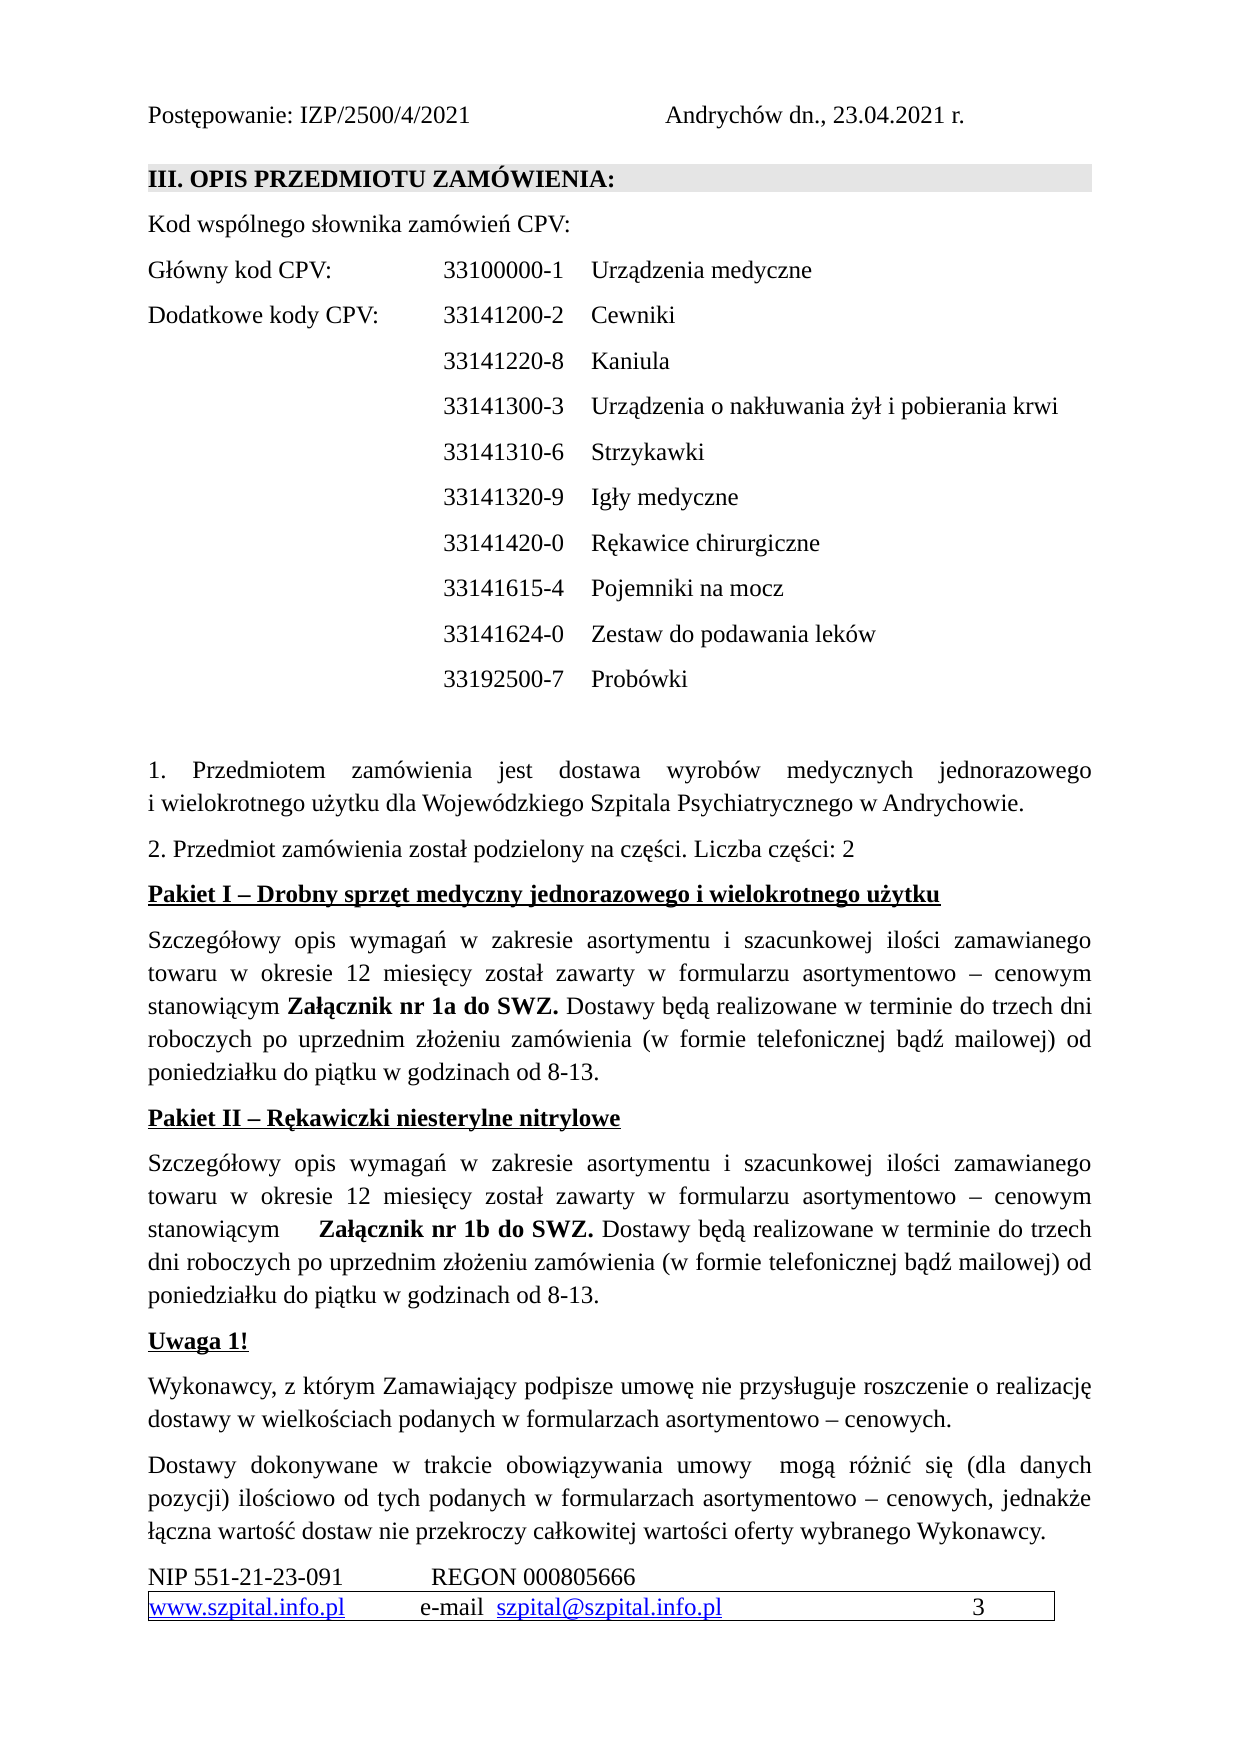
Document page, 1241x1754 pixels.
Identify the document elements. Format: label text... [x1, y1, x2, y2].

text 33141420-0 Rękawice chirurgiczne [369, 528, 1092, 557]
text Dostawy dokonywane w trakcie obowiązywania umowy mogą różnić się (dla danych pozycji) ilościowo od tych podanych w formularzach asortymentowo – cenowych, jednakże łączna wartość dostaw nie przekroczy całkowitej wartości oferty wybranego Wykonawcy. [148, 1450, 1092, 1545]
text 2. Przedmiot zamówienia został podzielony na części. Liczba części: 2 [148, 834, 1092, 863]
text Kod wspólnego słownika zamówień CPV: [148, 209, 1092, 238]
text 33141300-3 Urządzenia o nakłuwania żył i pobierania krwi [369, 391, 1092, 420]
text 33141615-4 Pojemniki na mocz [369, 573, 1092, 602]
text 33192500-7 Probówki [369, 664, 1092, 693]
text Pakiet II – Rękawiczki niesterylne nitrylowe [148, 1103, 1092, 1131]
text 33141310-6 Strzykawki [369, 437, 1092, 466]
text III. OPIS PRZEDMIOTU ZAMÓWIENIA: [148, 164, 1092, 192]
text Wykonawcy, z którym Zamawiający podpisze umowę nie przysługuje roszczenie o realizację dostawy w wielkościach podanych w formularzach asortymentowo – cenowych. [148, 1371, 1092, 1433]
text 33141320-9 Igły medyczne [369, 482, 1092, 511]
text Pakiet I – Drobny sprzęt medyczny jednorazowego i wielokrotnego użytku [148, 879, 1092, 908]
text Uwaga 1! [148, 1326, 1092, 1354]
text Szczegółowy opis wymagań w zakresie asortymentu i szacunkowej ilości zamawianego towaru w okresie 12 miesięcy został zawarty w formularzu asortymentowo – cenowym stanowiącym Załącznik nr 1a do SWZ. Dostawy będą realizowane w terminie do trzech dni roboczych po uprzednim złożeniu zamówienia (w formie telefonicznej bądź mailowej) od poniedziałku do piątku w godzinach od 8-13. [148, 925, 1092, 1086]
text Dodatkowe kody CPV: 33141200-2 Cewniki [148, 300, 1092, 329]
text Główny kod CPV: 33100000-1 Urządzenia medyczne [148, 255, 1092, 283]
text Szczegółowy opis wymagań w zakresie asortymentu i szacunkowej ilości zamawianego towaru w okresie 12 miesięcy został zawarty w formularzu asortymentowo – cenowym stanowiącym Załącznik nr 1b do SWZ. Dostawy będą realizowane w terminie do trzech dni roboczych po uprzednim złożeniu zamówienia (w formie telefonicznej bądź mailowej) od poniedziałku do piątku w godzinach od 8-13. [148, 1148, 1092, 1309]
text 1. Przedmiotem zamówienia jest dostawa wyrobów medycznych jednorazowego i wielokrotnego użytku dla Wojewódzkiego Szpitala Psychiatrycznego w Andrychowie. [148, 756, 1092, 817]
text 33141624-0 Zestaw do podawania leków [369, 619, 1092, 648]
text 33141220-8 Kaniula [369, 346, 1092, 374]
